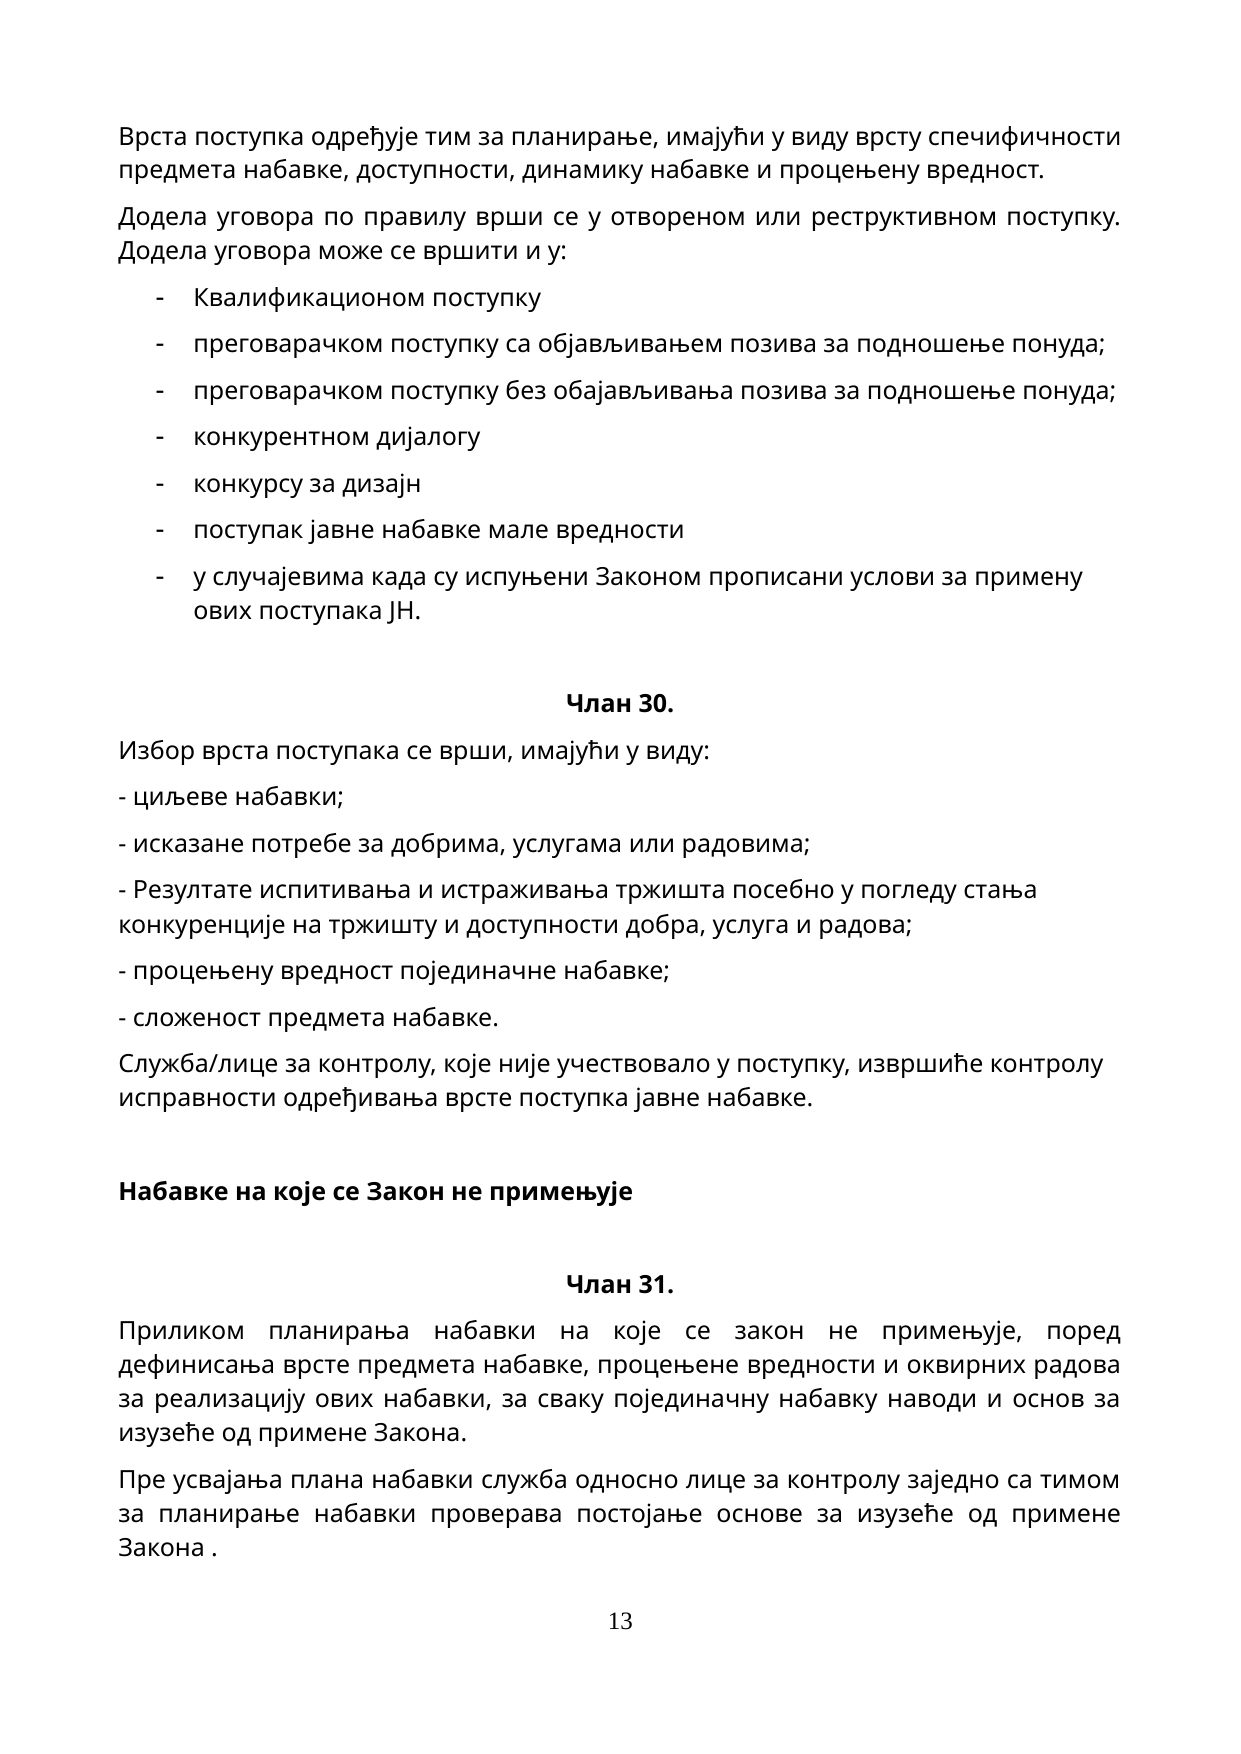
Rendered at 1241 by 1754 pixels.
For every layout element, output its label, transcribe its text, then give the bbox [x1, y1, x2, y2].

text Служба/лице за контролу, које није учествовало у поступку, извршиће контролу исправности одређивања врсте поступка јавне набавке. [118, 1046, 1122, 1114]
text Избор врста поступака се врши, имајући у виду: [118, 732, 1122, 767]
text - Резултате испитивања и истраживања тржишта посебно у погледу стања конкуренције на тржишту и доступности добра, услуга и радова; [118, 872, 1122, 940]
text Набавке на које се Закон не примењује [118, 1173, 1122, 1207]
text Члан 30. [118, 686, 1122, 720]
list Квалификационом поступку [156, 279, 1122, 313]
text - процењену вредност појединачне набавке; [118, 953, 1122, 987]
list конкурсу за дизајн [156, 466, 1122, 500]
text Врста поступка одређује тим за планирање, имајући у виду врсту спечифичности предмета набавке, доступности, динамику набавке и процењену вредност. [118, 118, 1122, 186]
list конкурентном дијалогу [156, 419, 1122, 453]
text - исказане потребе за добрима, услугама или радовима; [118, 826, 1122, 860]
text Члан 31. [118, 1266, 1122, 1300]
list преговарачком поступку без обајављивања позива за подношење понуда; [156, 372, 1122, 407]
list поступак јавне набавке мале вредности [156, 512, 1122, 546]
text - сложеност предмета набавке. [118, 999, 1122, 1033]
text - циљеве набавки; [118, 779, 1122, 813]
list преговарачком поступку са објављивањем позива за подношење понуда; [156, 326, 1122, 360]
text Приликом планирања набавки на које се закон не примењује, поред дефинисања врсте предмета набавке, процењене вредности и оквирних радова за реализацију ових набавки, за сваку појединачну набавку наводи и основ за изузеће од примене Закона. [118, 1313, 1122, 1449]
text Додела уговора по правилу врши се у отвореном или реструктивном поступку. Додела уговора може се вршити и у: [118, 199, 1122, 267]
text Пре усвајања плана набавки служба односно лице за контролу заједно са тимом за планирање набавки проверава постојање основе за изузеће од примене Закона . [118, 1462, 1122, 1564]
list у случајевима када су испуњени Законом прописани услови за примену ових поступака ЈН. [156, 559, 1122, 627]
